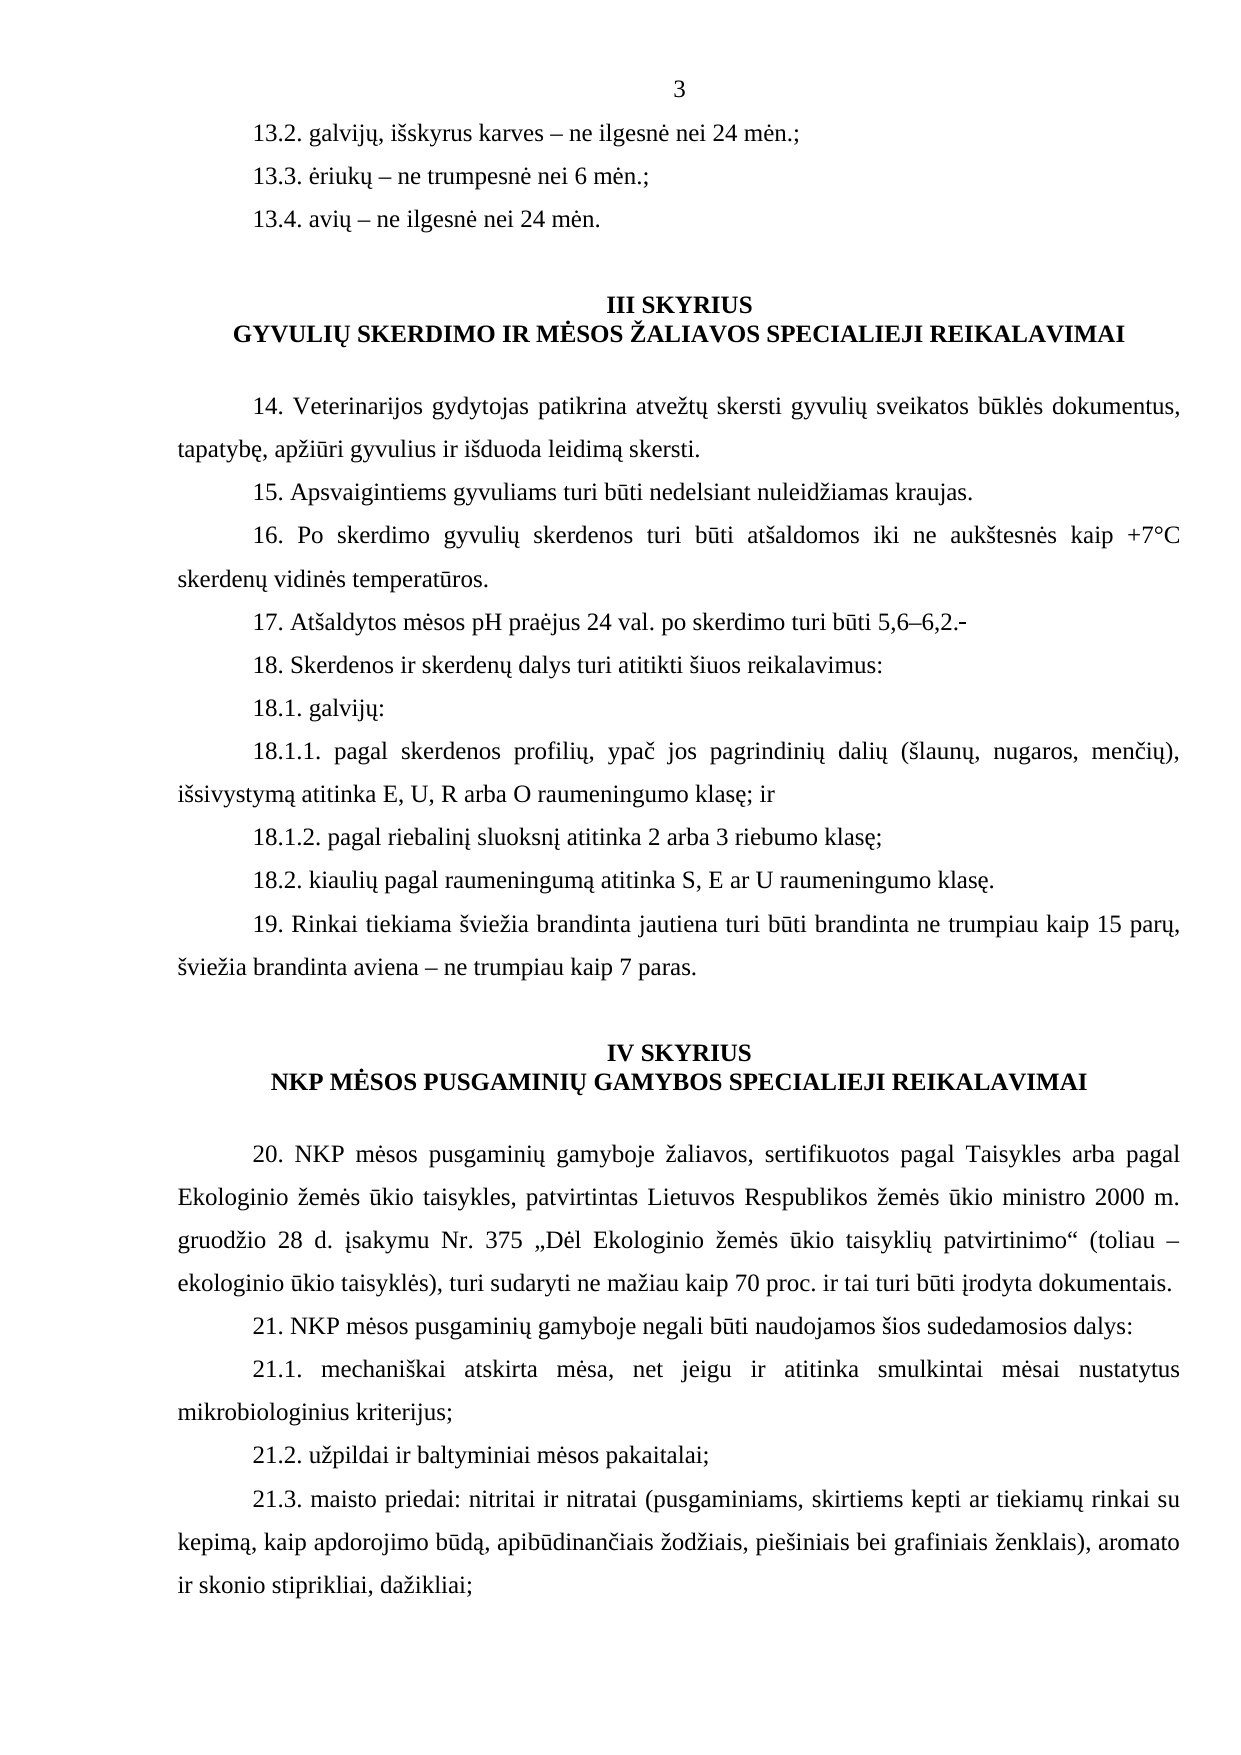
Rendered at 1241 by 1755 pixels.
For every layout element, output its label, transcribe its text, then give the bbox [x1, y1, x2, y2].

text 16. Po skerdimo gyvulių skerdenos turi būti atšaldomos iki ne aukštesnės kaip +7°C skerdenų vidinės temperatūros. [177, 521, 1181, 592]
text 18. Skerdenos ir skerdenų dalys turi atitikti šiuos reikalavimus: [177, 650, 1181, 679]
text III SKYRIUS [177, 291, 1181, 319]
text 18.2. kiaulių pagal raumeningumą atitinka S, E ar U raumeningumo klasę. [177, 866, 1181, 894]
text 13.3. ėriukų – ne trumpesnė nei 6 mėn.; [177, 161, 1181, 190]
text GYVULIŲ SKERDIMO IR MĖSOS ŽALIAVOS SPECIALIEJI REIKALAVIMAI [177, 319, 1181, 348]
text 21.2. užpildai ir baltyminiai mėsos pakaitalai; [177, 1441, 1181, 1469]
text 18.1.1. pagal skerdenos profilių, ypač jos pagrindinių dalių (šlaunų, nugaros, menčių), išsivystymą atitinka E, U, R arba O raumeningumo klasę; ir [177, 736, 1181, 808]
text 21.1. mechaniškai atskirta mėsa, net jeigu ir atitinka smulkintai mėsai nustatytus mikrobiologinius kriterijus; [177, 1354, 1181, 1426]
text 18.1.2. pagal riebalinį sluoksnį atitinka 2 arba 3 riebumo klasę; [177, 822, 1181, 851]
text IV SKYRIUS [177, 1038, 1181, 1067]
text 20. NKP mėsos pusgaminių gamyboje žaliavos, sertifikuotos pagal Taisykles arba pagal Ekologinio žemės ūkio taisykles, patvirtintas Lietuvos Respublikos žemės ūkio ministro 2000 m. gruodžio 28 d. įsakymu Nr. 375 „Dėl Ekologinio žemės ūkio taisyklių patvirtinimo“ (toliau – ekologinio ūkio taisyklės), turi sudaryti ne mažiau kaip 70 proc. ir tai turi būti įrodyta dokumentais. [177, 1139, 1181, 1297]
text 13.4. avių – ne ilgesnė nei 24 mėn. [177, 204, 1181, 233]
text 19. Rinkai tiekiama šviežia brandinta jautiena turi būti brandinta ne trumpiau kaip 15 parų, šviežia brandinta aviena – ne trumpiau kaip 7 paras. [177, 909, 1181, 981]
text 15. Apsvaigintiems gyvuliams turi būti nedelsiant nuleidžiamas kraujas. [177, 477, 1181, 506]
text 14. Veterinarijos gydytojas patikrina atvežtų skersti gyvulių sveikatos būklės dokumentus, tapatybę, apžiūri gyvulius ir išduoda leidimą skersti. [177, 391, 1181, 463]
text 17. Atšaldytos mėsos pH praėjus 24 val. po skerdimo turi būti 5,6–6,2. [177, 607, 1181, 636]
text 21.3. maisto priedai: nitritai ir nitratai (pusgaminiams, skirtiems kepti ar tiekiamų rinkai su kepimą, kaip apdorojimo būdą, apibūdinančiais žodžiais, piešiniais bei grafiniais ženklais), aromato ir skonio stiprikliai, dažikliai; [177, 1484, 1181, 1599]
text 21. NKP mėsos pusgaminių gamyboje negali būti naudojamos šios sudedamosios dalys: [177, 1311, 1181, 1340]
text 13.2. galvijų, išskyrus karves – ne ilgesnė nei 24 mėn.; [177, 118, 1181, 147]
text 18.1. galvijų: [177, 693, 1181, 722]
text NKP MĖSOS PUSGAMINIŲ GAMYBOS SPECIALIEJI REIKALAVIMAI [177, 1067, 1181, 1096]
